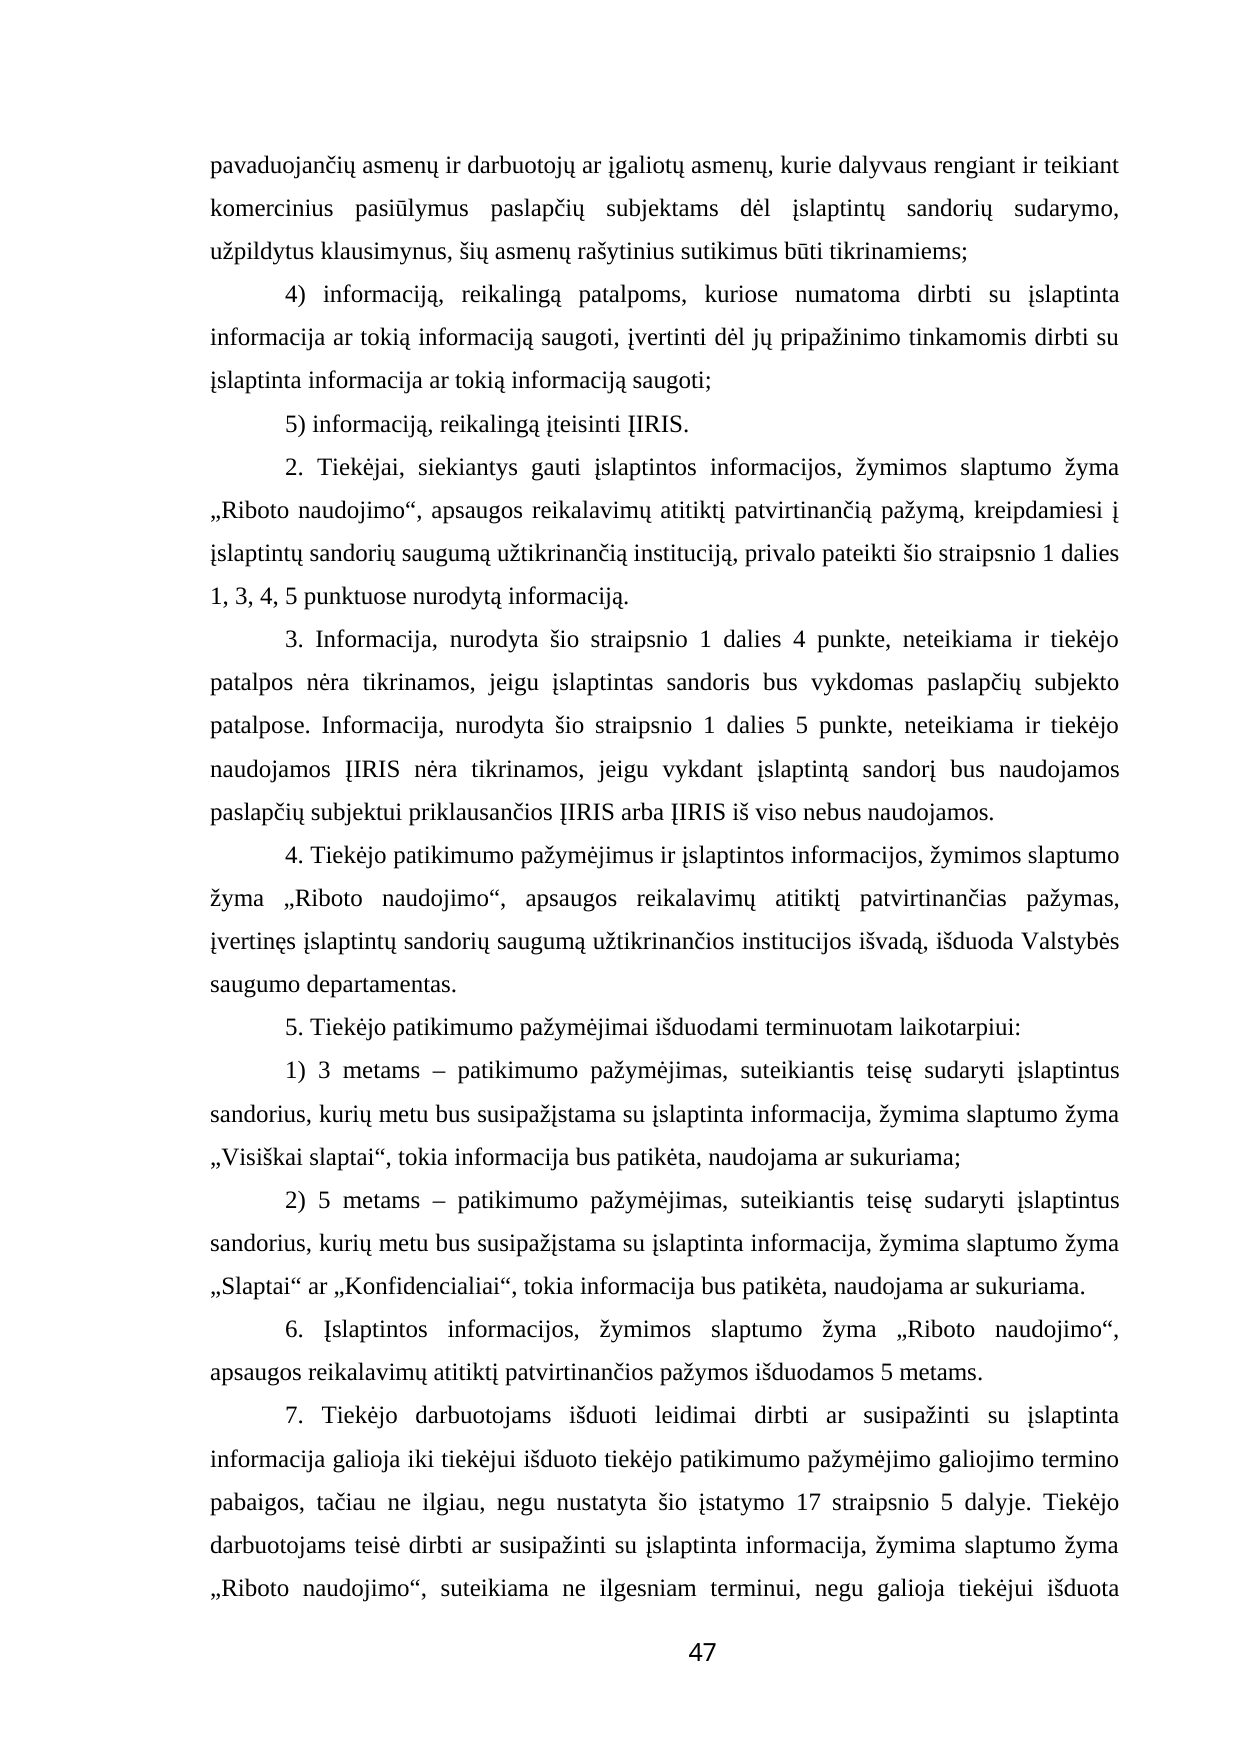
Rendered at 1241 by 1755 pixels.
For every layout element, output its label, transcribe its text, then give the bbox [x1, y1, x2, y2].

text 2. Tiekėjai, siekiantys gauti įslaptintos informacijos, žymimos slaptumo žyma „Riboto naudojimo“, apsaugos reikalavimų atitiktį patvirtinančią pažymą, kreipdamiesi į įslaptintų sandorių saugumą užtikrinančią instituciją, privalo pateikti šio straipsnio 1 dalies 1, 3, 4, 5 punktuose nurodytą informaciją. [210, 452, 1120, 610]
text 4) informaciją, reikalingą patalpoms, kuriose numatoma dirbti su įslaptinta informacija ar tokią informaciją saugoti, įvertinti dėl jų pripažinimo tinkamomis dirbti su įslaptinta informacija ar tokią informaciją saugoti; [210, 279, 1120, 394]
text 5. Tiekėjo patikimumo pažymėjimai išduodami terminuotam laikotarpiui: [210, 1012, 1120, 1041]
text pavaduojančių asmenų ir darbuotojų ar įgaliotų asmenų, kurie dalyvaus rengiant ir teikiant komercinius pasiūlymus paslapčių subjektams dėl įslaptintų sandorių sudarymo, užpildytus klausimynus, šių asmenų rašytinius sutikimus būti tikrinamiems; [210, 150, 1120, 265]
text 4. Tiekėjo patikimumo pažymėjimus ir įslaptintos informacijos, žymimos slaptumo žyma „Riboto naudojimo“, apsaugos reikalavimų atitiktį patvirtinančias pažymas, įvertinęs įslaptintų sandorių saugumą užtikrinančios institucijos išvadą, išduoda Valstybės saugumo departamentas. [210, 840, 1120, 998]
text 7. Tiekėjo darbuotojams išduoti leidimai dirbti ar susipažinti su įslaptinta informacija galioja iki tiekėjui išduoto tiekėjo patikimumo pažymėjimo galiojimo termino pabaigos, tačiau ne ilgiau, negu nustatyta šio įstatymo 17 straipsnio 5 dalyje. Tiekėjo darbuotojams teisė dirbti ar susipažinti su įslaptinta informacija, žymima slaptumo žyma „Riboto naudojimo“, suteikiama ne ilgesniam terminui, negu galioja tiekėjui išduota [210, 1401, 1120, 1602]
text 3. Informacija, nurodyta šio straipsnio 1 dalies 4 punkte, neteikiama ir tiekėjo patalpos nėra tikrinamos, jeigu įslaptintas sandoris bus vykdomas paslapčių subjekto patalpose. Informacija, nurodyta šio straipsnio 1 dalies 5 punkte, neteikiama ir tiekėjo naudojamos ĮIRIS nėra tikrinamos, jeigu vykdant įslaptintą sandorį bus naudojamos paslapčių subjektui priklausančios ĮIRIS arba ĮIRIS iš viso nebus naudojamos. [210, 624, 1120, 826]
text 1) 3 metams – patikimumo pažymėjimas, suteikiantis teisę sudaryti įslaptintus sandorius, kurių metu bus susipažįstama su įslaptinta informacija, žymima slaptumo žyma „Visiškai slaptai“, tokia informacija bus patikėta, naudojama ar sukuriama; [210, 1056, 1120, 1171]
text 5) informaciją, reikalingą įteisinti ĮIRIS. [210, 409, 1120, 437]
text 6. Įslaptintos informacijos, žymimos slaptumo žyma „Riboto naudojimo“, apsaugos reikalavimų atitiktį patvirtinančios pažymos išduodamos 5 metams. [210, 1314, 1120, 1386]
text 2) 5 metams – patikimumo pažymėjimas, suteikiantis teisę sudaryti įslaptintus sandorius, kurių metu bus susipažįstama su įslaptinta informacija, žymima slaptumo žyma „Slaptai“ ar „Konfidencialiai“, tokia informacija bus patikėta, naudojama ar sukuriama. [210, 1185, 1120, 1300]
